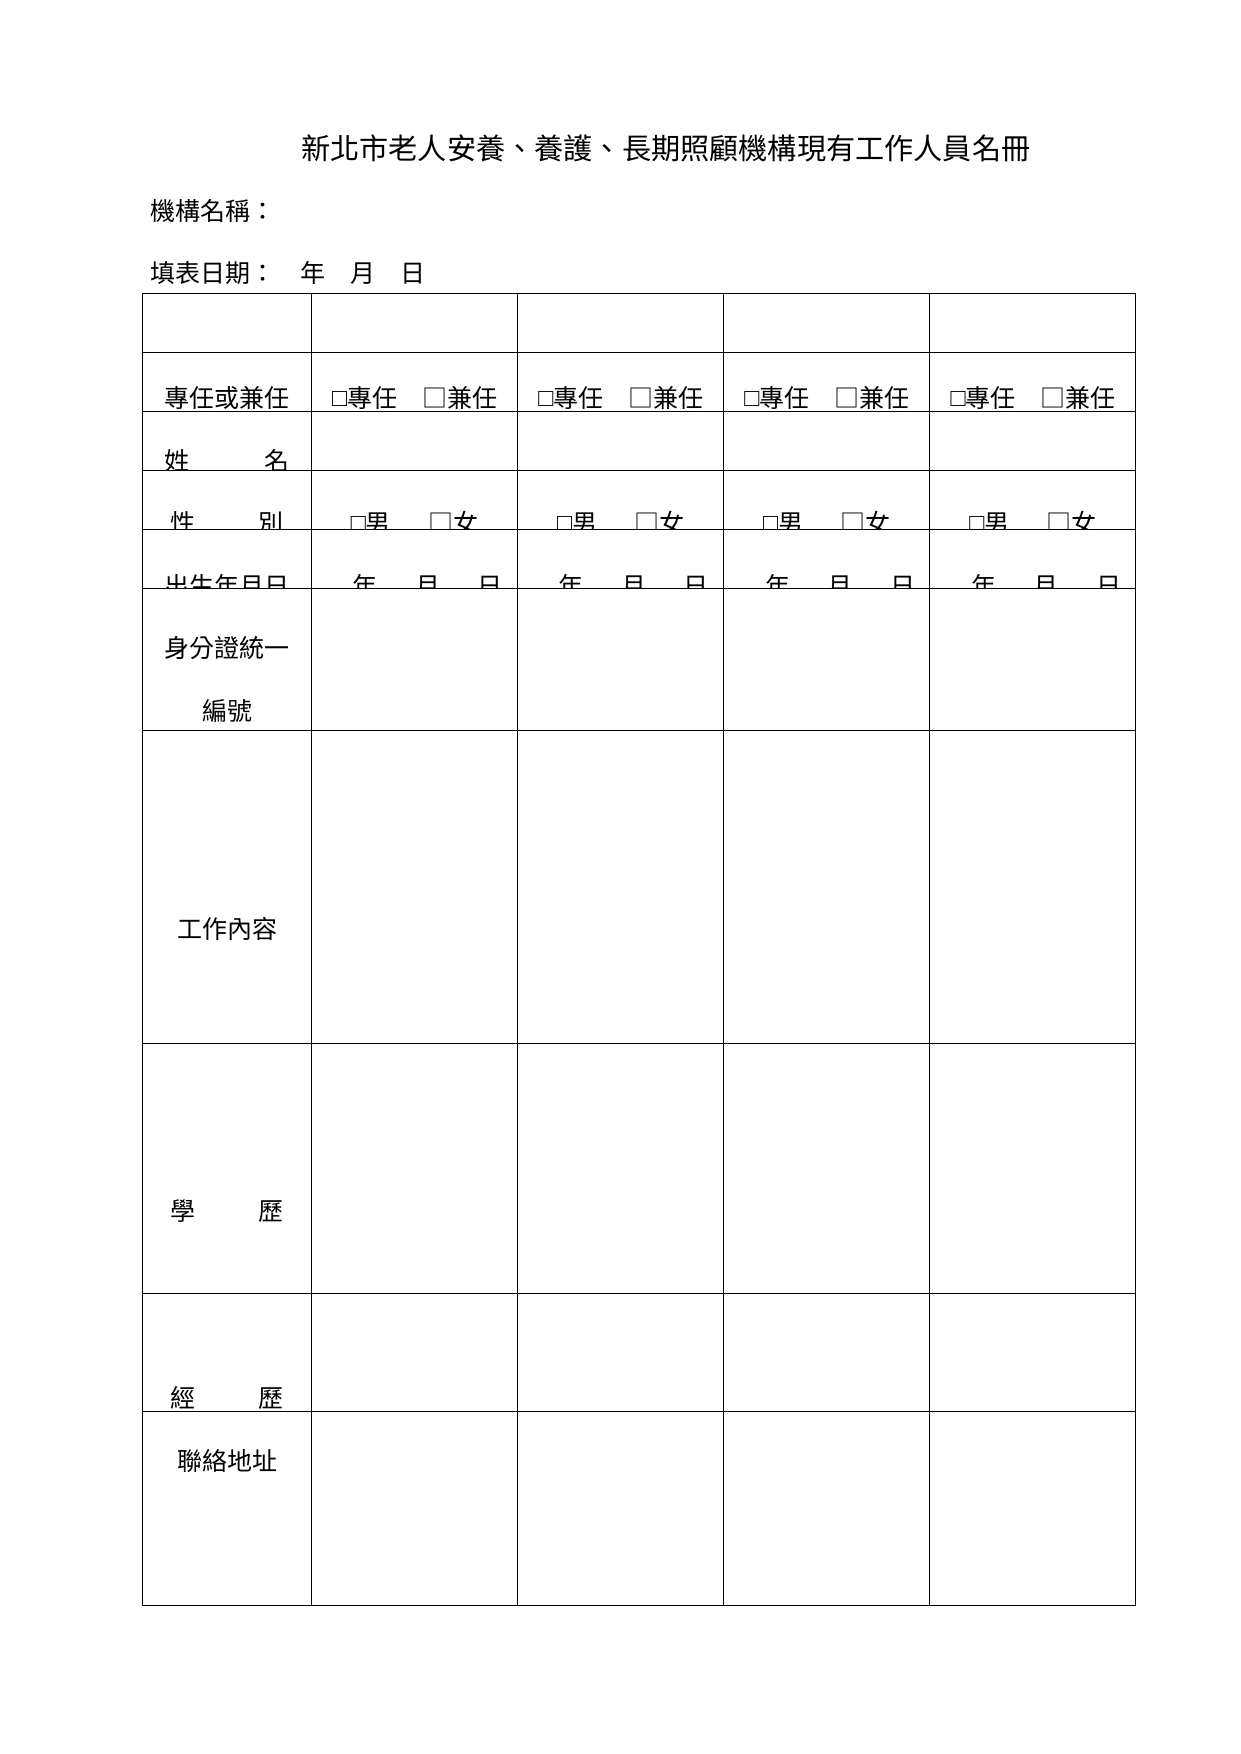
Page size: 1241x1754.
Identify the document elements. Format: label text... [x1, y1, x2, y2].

table_cell [312, 731, 517, 1043]
text 新北市老人安養、養護、長期照顧機構現有工作人員名冊 [187, 105, 1144, 168]
table_cell [312, 1412, 517, 1605]
table_cell [930, 412, 1135, 470]
table_cell [930, 1294, 1135, 1411]
table_cell [930, 1412, 1135, 1605]
table_cell [930, 589, 1135, 730]
table_cell □男 □女 [724, 471, 929, 529]
table_cell □專任 □兼任 [724, 353, 929, 411]
table_cell 工作內容 [143, 731, 311, 1043]
table_cell 姓 名 [143, 412, 311, 470]
table_cell 聯絡地址 [143, 1412, 311, 1605]
table_cell [312, 1294, 517, 1411]
table_cell [312, 412, 517, 470]
table_cell □男 □女 [518, 471, 723, 529]
text 機構名稱： [150, 168, 1144, 230]
table_cell [312, 1044, 517, 1293]
table_cell □專任 □兼任 [930, 353, 1135, 411]
table_cell [518, 1412, 723, 1605]
table_header [312, 294, 517, 352]
table_cell □男 □女 [930, 471, 1135, 529]
table_cell [930, 731, 1135, 1043]
table_cell [518, 1044, 723, 1293]
table_cell [518, 731, 723, 1043]
table_header 職 稱 [143, 294, 311, 352]
table_cell □專任 □兼任 [312, 353, 517, 411]
table_cell 身分證統一編號 [143, 589, 311, 730]
table_cell 經 歷 [143, 1294, 311, 1411]
table_cell □男 □女 [312, 471, 517, 529]
table_cell [724, 589, 929, 730]
table_cell 出生年月日 [143, 530, 311, 588]
table_cell 年 月 日 [518, 530, 723, 588]
table_cell [518, 1294, 723, 1411]
table_cell [724, 412, 929, 470]
table_cell [724, 1044, 929, 1293]
table_cell 年 月 日 [930, 530, 1135, 588]
table_cell 學 歷 [143, 1044, 311, 1293]
table_header [518, 294, 723, 352]
table_cell [312, 589, 517, 730]
table_cell [518, 412, 723, 470]
table_cell 年 月 日 [312, 530, 517, 588]
table_cell 性 別 [143, 471, 311, 529]
table_cell 專任或兼任 [143, 353, 311, 411]
table_cell □專任 □兼任 [518, 353, 723, 411]
table_cell [930, 1044, 1135, 1293]
table_cell [724, 1412, 929, 1605]
table_header [724, 294, 929, 352]
table_header [930, 294, 1135, 352]
table_cell [724, 731, 929, 1043]
table_cell [724, 1294, 929, 1411]
text 填表日期： 年 月 日 [150, 230, 1144, 293]
table_cell [518, 589, 723, 730]
table_cell 年 月 日 [724, 530, 929, 588]
